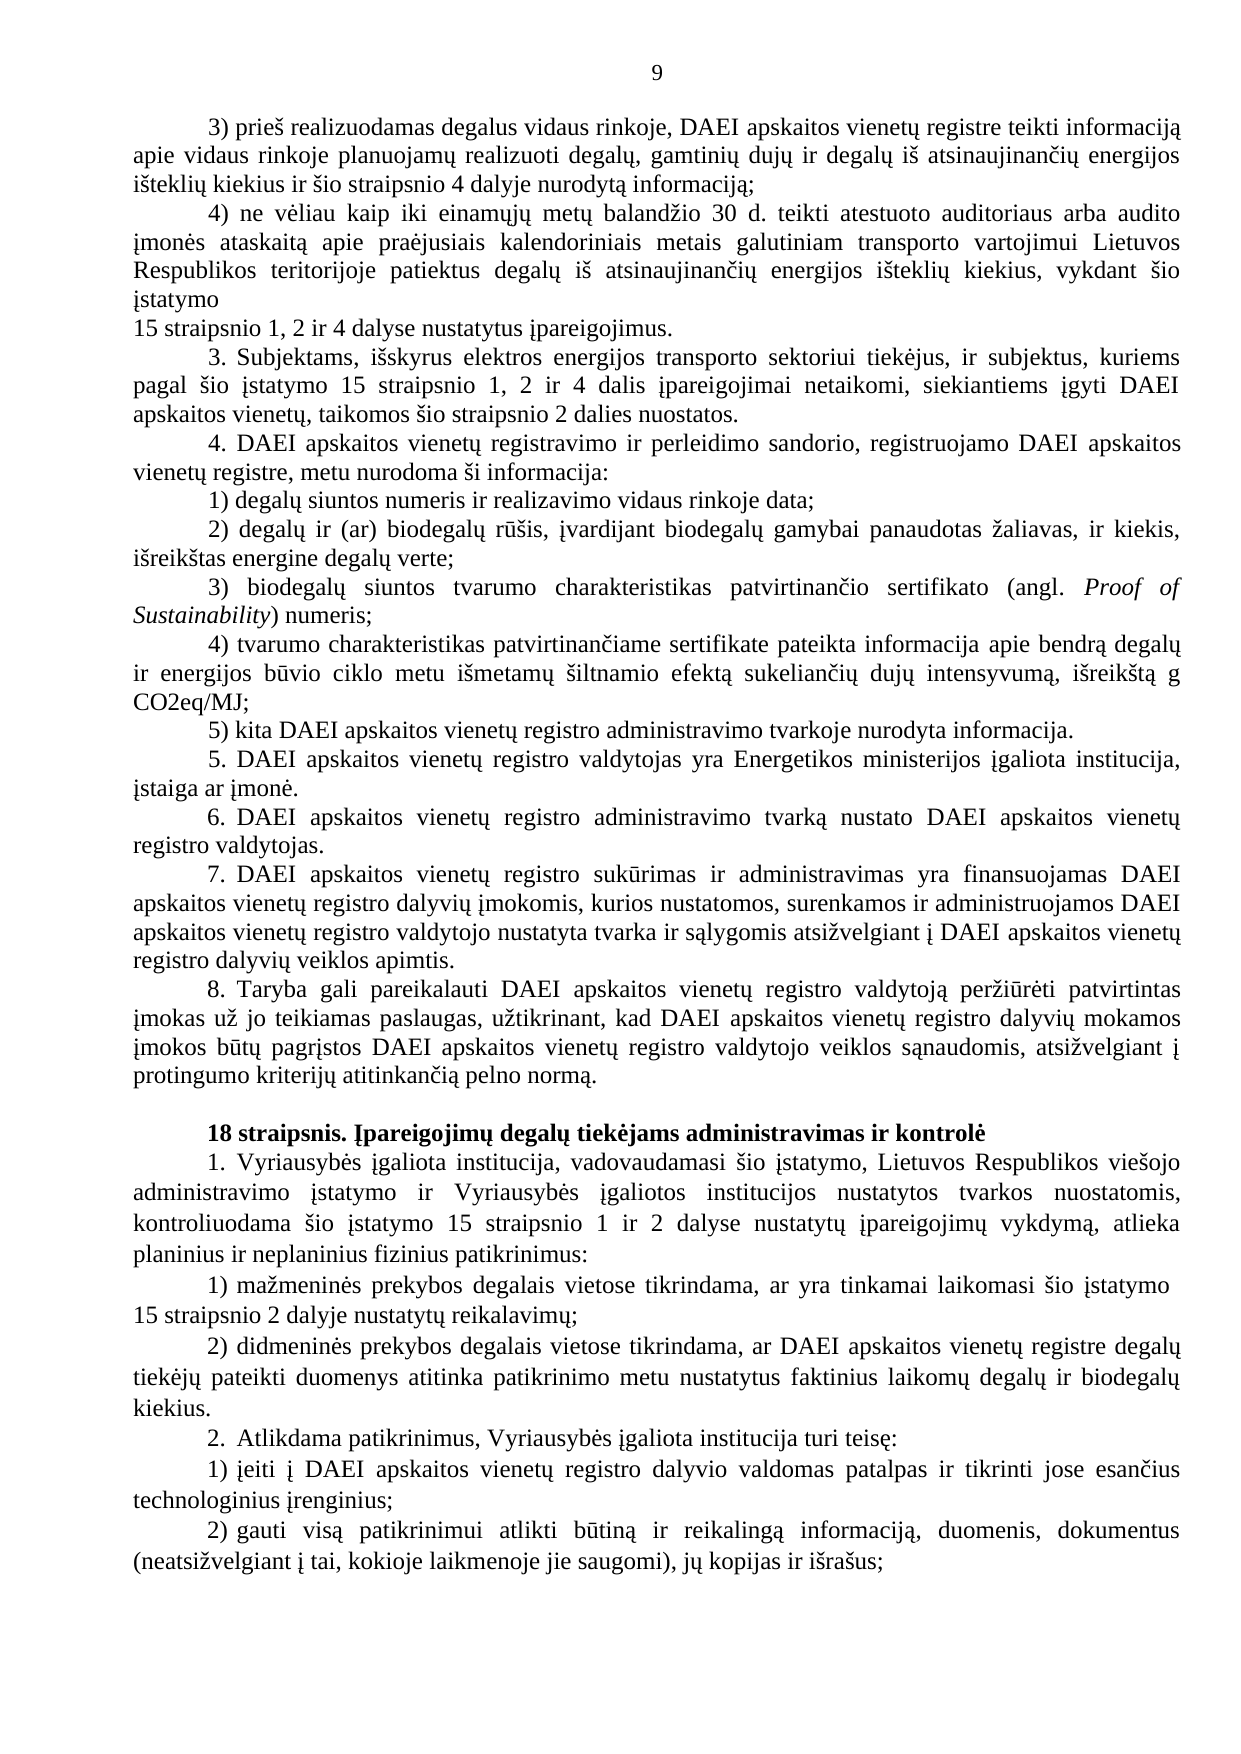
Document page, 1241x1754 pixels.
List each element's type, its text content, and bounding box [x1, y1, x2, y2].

text 1) mažmeninės prekybos degalais vietose tikrindama, ar yra tinkamai laikomasi šio įstatymo 15 straipsnio 2 dalyje nustatytų reikalavimų; [133, 1270, 1181, 1329]
text 18 straipsnis. Įpareigojimų degalų tiekėjams administravimas ir kontrolė [133, 1118, 1181, 1147]
text 1) degalų siuntos numeris ir realizavimo vidaus rinkoje data; [133, 486, 1181, 514]
text 2) didmeninės prekybos degalais vietose tikrindama, ar DAEI apskaitos vienetų registre degalų tiekėjų pateikti duomenys atitinka patikrinimo metu nustatytus faktinius laikomų degalų ir biodegalų kiekius. [133, 1331, 1181, 1421]
text 5) kita DAEI apskaitos vienetų registro administravimo tvarkoje nurodyta informacija. [133, 716, 1181, 744]
text 1. Vyriausybės įgaliota institucija, vadovaudamasi šio įstatymo, Lietuvos Respublikos viešojo administravimo įstatymo ir Vyriausybės įgaliotos institucijos nustatytos tvarkos nuostatomis, kontroliuodama šio įstatymo 15 straipsnio 1 ir 2 dalyse nustatytų įpareigojimų vykdymą, atlieka planinius ir neplaninius fizinius patikrinimus: [133, 1147, 1181, 1268]
text 4) ne vėliau kaip iki einamųjų metų balandžio 30 d. teikti atestuoto auditoriaus arba audito įmonės ataskaitą apie praėjusiais kalendoriniais metais galutiniam transporto vartojimui Lietuvos Respublikos teritorijoje patiektus degalų iš atsinaujinančių energijos išteklių kiekius, vykdant šio įstatymo 15 straipsnio 1, 2 ir 4 dalyse nustatytus įpareigojimus. [133, 198, 1181, 342]
text 6. DAEI apskaitos vienetų registro administravimo tvarką nustato DAEI apskaitos vienetų registro valdytojas. [133, 802, 1181, 859]
text 7. DAEI apskaitos vienetų registro sukūrimas ir administravimas yra finansuojamas DAEI apskaitos vienetų registro dalyvių įmokomis, kurios nustatomos, surenkamos ir administruojamos DAEI apskaitos vienetų registro valdytojo nustatyta tvarka ir sąlygomis atsižvelgiant į DAEI apskaitos vienetų registro dalyvių veiklos apimtis. [133, 859, 1181, 974]
text 8. Taryba gali pareikalauti DAEI apskaitos vienetų registro valdytoją peržiūrėti patvirtintas įmokas už jo teikiamas paslaugas, užtikrinant, kad DAEI apskaitos vienetų registro dalyvių mokamos įmokos būtų pagrįstos DAEI apskaitos vienetų registro valdytojo veiklos sąnaudomis, atsižvelgiant į protingumo kriterijų atitinkančią pelno normą. [133, 974, 1181, 1089]
text 2) gauti visą patikrinimui atlikti būtiną ir reikalingą informaciją, duomenis, dokumentus (neatsižvelgiant į tai, kokioje laikmenoje jie saugomi), jų kopijas ir išrašus; [133, 1516, 1181, 1575]
text 2. Atlikdama patikrinimus, Vyriausybės įgaliota institucija turi teisę: [133, 1423, 1181, 1452]
text 3) biodegalų siuntos tvarumo charakteristikas patvirtinančio sertifikato (angl. Proof of Sustainability) numeris; [133, 572, 1181, 629]
text 5. DAEI apskaitos vienetų registro valdytojas yra Energetikos ministerijos įgaliota institucija, įstaiga ar įmonė. [133, 744, 1181, 802]
text 1) įeiti į DAEI apskaitos vienetų registro dalyvio valdomas patalpas ir tikrinti jose esančius technologinius įrenginius; [133, 1454, 1181, 1513]
text 3. Subjektams, išskyrus elektros energijos transporto sektoriui tiekėjus, ir subjektus, kuriems pagal šio įstatymo 15 straipsnio 1, 2 ir 4 dalis įpareigojimai netaikomi, siekiantiems įgyti DAEI apskaitos vienetų, taikomos šio straipsnio 2 dalies nuostatos. [133, 342, 1181, 428]
text 3) prieš realizuodamas degalus vidaus rinkoje, DAEI apskaitos vienetų registre teikti informaciją apie vidaus rinkoje planuojamų realizuoti degalų, gamtinių dujų ir degalų iš atsinaujinančių energijos išteklių kiekius ir šio straipsnio 4 dalyje nurodytą informaciją; [133, 112, 1181, 198]
text 4) tvarumo charakteristikas patvirtinančiame sertifikate pateikta informacija apie bendrą degalų ir energijos būvio ciklo metu išmetamų šiltnamio efektą sukeliančių dujų intensyvumą, išreikštą g CO2eq/MJ; [133, 629, 1181, 716]
text 2) degalų ir (ar) biodegalų rūšis, įvardijant biodegalų gamybai panaudotas žaliavas, ir kiekis, išreikštas energine degalų verte; [133, 514, 1181, 572]
text 4. DAEI apskaitos vienetų registravimo ir perleidimo sandorio, registruojamo DAEI apskaitos vienetų registre, metu nurodoma ši informacija: [133, 428, 1181, 486]
